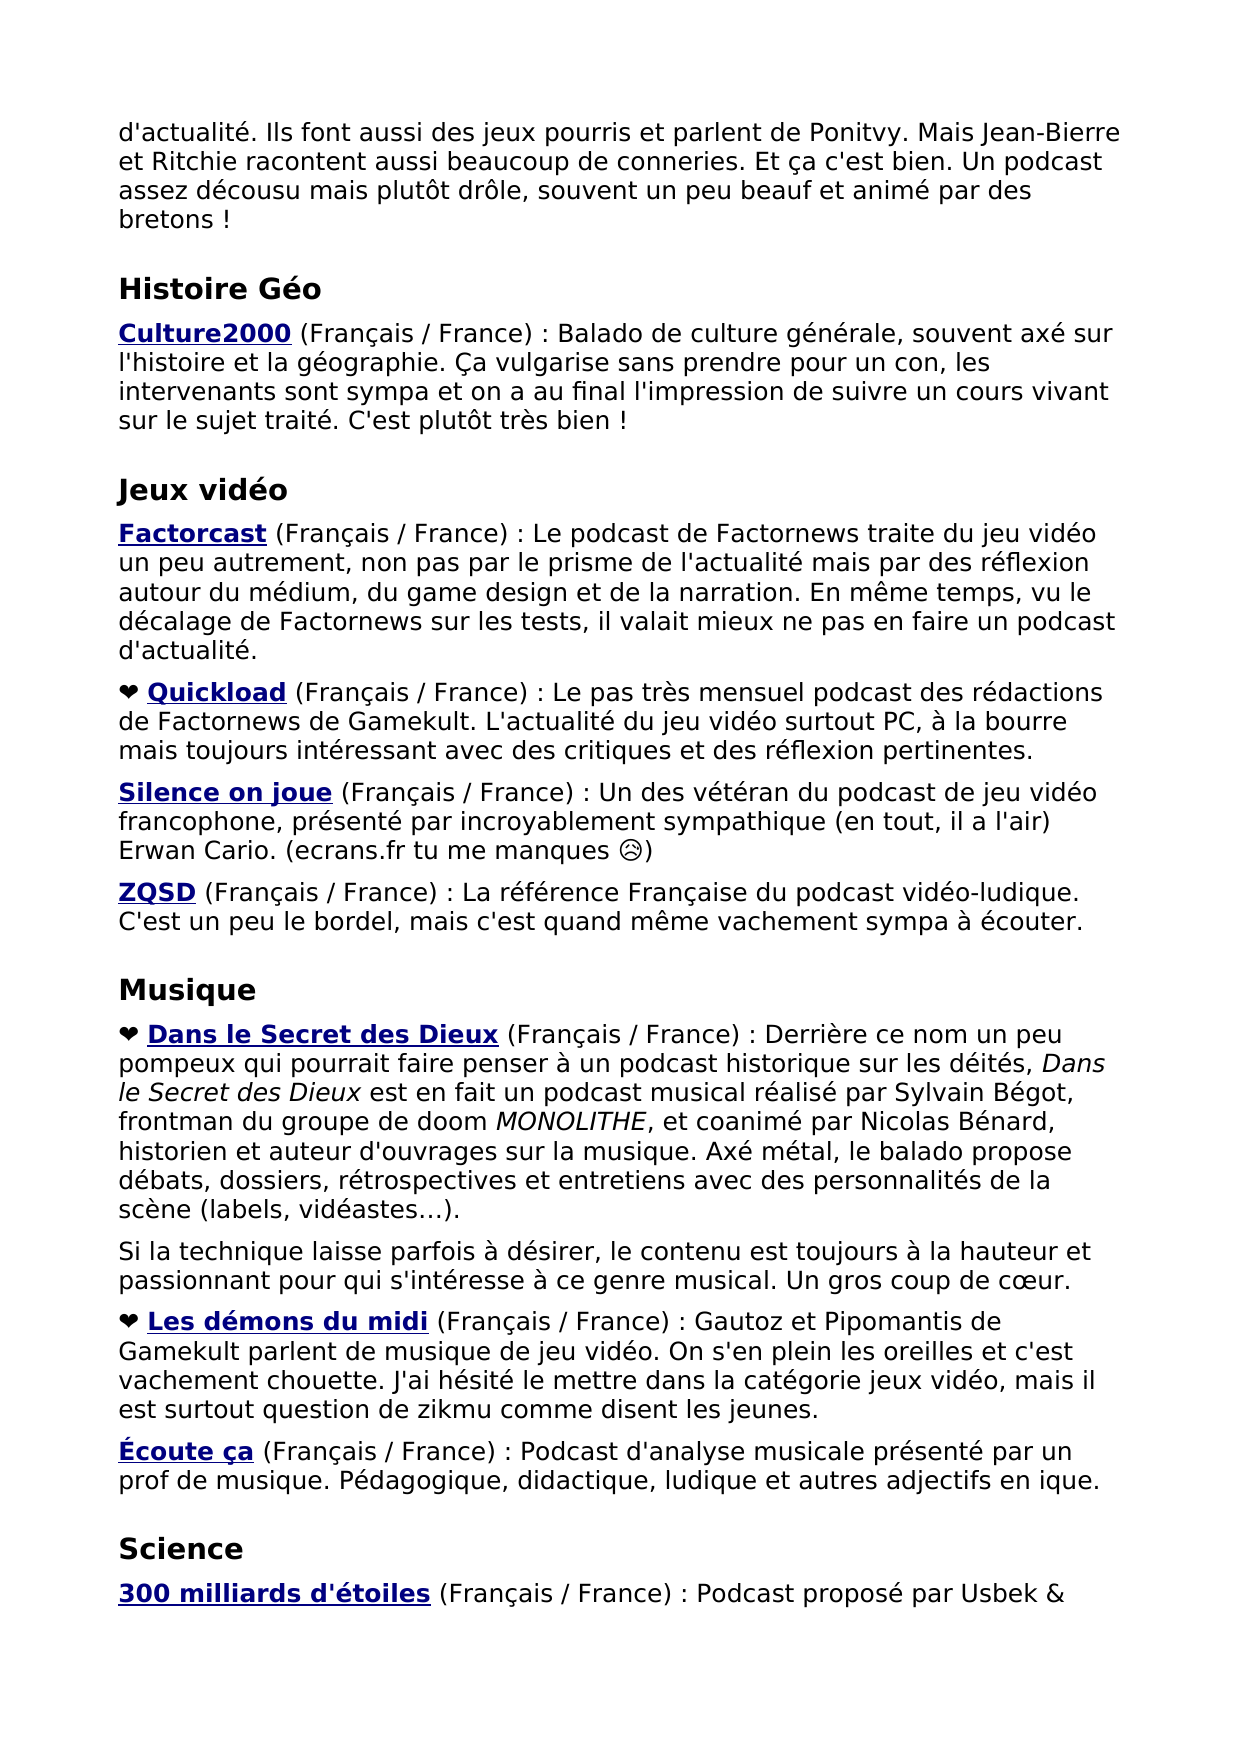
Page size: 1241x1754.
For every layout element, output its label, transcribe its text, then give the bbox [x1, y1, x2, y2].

subtitle Histoire Géo [118, 272, 1122, 306]
subtitle Musique [118, 973, 1122, 1007]
subtitle Science [118, 1532, 1122, 1566]
text ❤️ Dans le Secret des Dieux (Français / France) : Derrière ce nom un peu pompeux qui pourrait faire penser à un podcast historique sur les déités, Dans le Secret des Dieux est en fait un podcast musical réalisé par Sylvain Bégot, frontman du groupe de doom MONOLITHE, et coanimé par Nicolas Bénard, historien et auteur d'ouvrages sur la musique. Axé métal, le balado propose débats, dossiers, rétrospectives et entretiens avec des personnalités de la scène (labels, vidéastes…). [118, 1020, 1122, 1224]
text Factorcast (Français / France) : Le podcast de Factornews traite du jeu vidéo un peu autrement, non pas par le prisme de l'actualité mais par des réflexion autour du médium, du game design et de la narration. En même temps, vu le décalage de Factornews sur les tests, il valait mieux ne pas en faire un podcast d'actualité. [118, 519, 1122, 665]
text ❤️ Les démons du midi (Français / France) : Gautoz et Pipomantis de Gamekult parlent de musique de jeu vidéo. On s'en plein les oreilles et c'est vachement chouette. J'ai hésité le mettre dans la catégorie jeux vidéo, mais il est surtout question de zikmu comme disent les jeunes. [118, 1307, 1122, 1424]
text Silence on joue (Français / France) : Un des vétéran du podcast de jeu vidéo francophone, présenté par incroyablement sympathique (en tout, il a l'air) Erwan Cario. (ecrans.fr tu me manques 😥) [118, 778, 1122, 865]
text ❤️ Quickload (Français / France) : Le pas très mensuel podcast des rédactions de Factornews de Gamekult. L'actualité du jeu vidéo surtout PC, à la bourre mais toujours intéressant avec des critiques et des réflexion pertinentes. [118, 678, 1122, 765]
text ZQSD (Français / France) : La référence Française du podcast vidéo-ludique. C'est un peu le bordel, mais c'est quand même vachement sympa à écouter. [118, 878, 1122, 936]
text 300 milliards d'étoiles (Français / France) : Podcast proposé par Usbek & [118, 1579, 1122, 1608]
subtitle Jeux vidéo [118, 473, 1122, 507]
text Si la technique laisse parfois à désirer, le contenu est toujours à la hauteur et passionnant pour qui s'intéresse à ce genre musical. Un gros coup de cœur. [118, 1237, 1122, 1295]
text d'actualité. Ils font aussi des jeux pourris et parlent de Ponitvy. Mais Jean-Bierre et Ritchie racontent aussi beaucoup de conneries. Et ça c'est bien. Un podcast assez décousu mais plutôt drôle, souvent un peu beauf et animé par des bretons ! [118, 118, 1122, 235]
text Culture2000 (Français / France) : Balado de culture générale, souvent axé sur l'histoire et la géographie. Ça vulgarise sans prendre pour un con, les intervenants sont sympa et on a au final l'impression de suivre un cours vivant sur le sujet traité. C'est plutôt très bien ! [118, 319, 1122, 435]
text Écoute ça (Français / France) : Podcast d'analyse musicale présenté par un prof de musique. Pédagogique, didactique, ludique et autres adjectifs en ique. [118, 1437, 1122, 1495]
